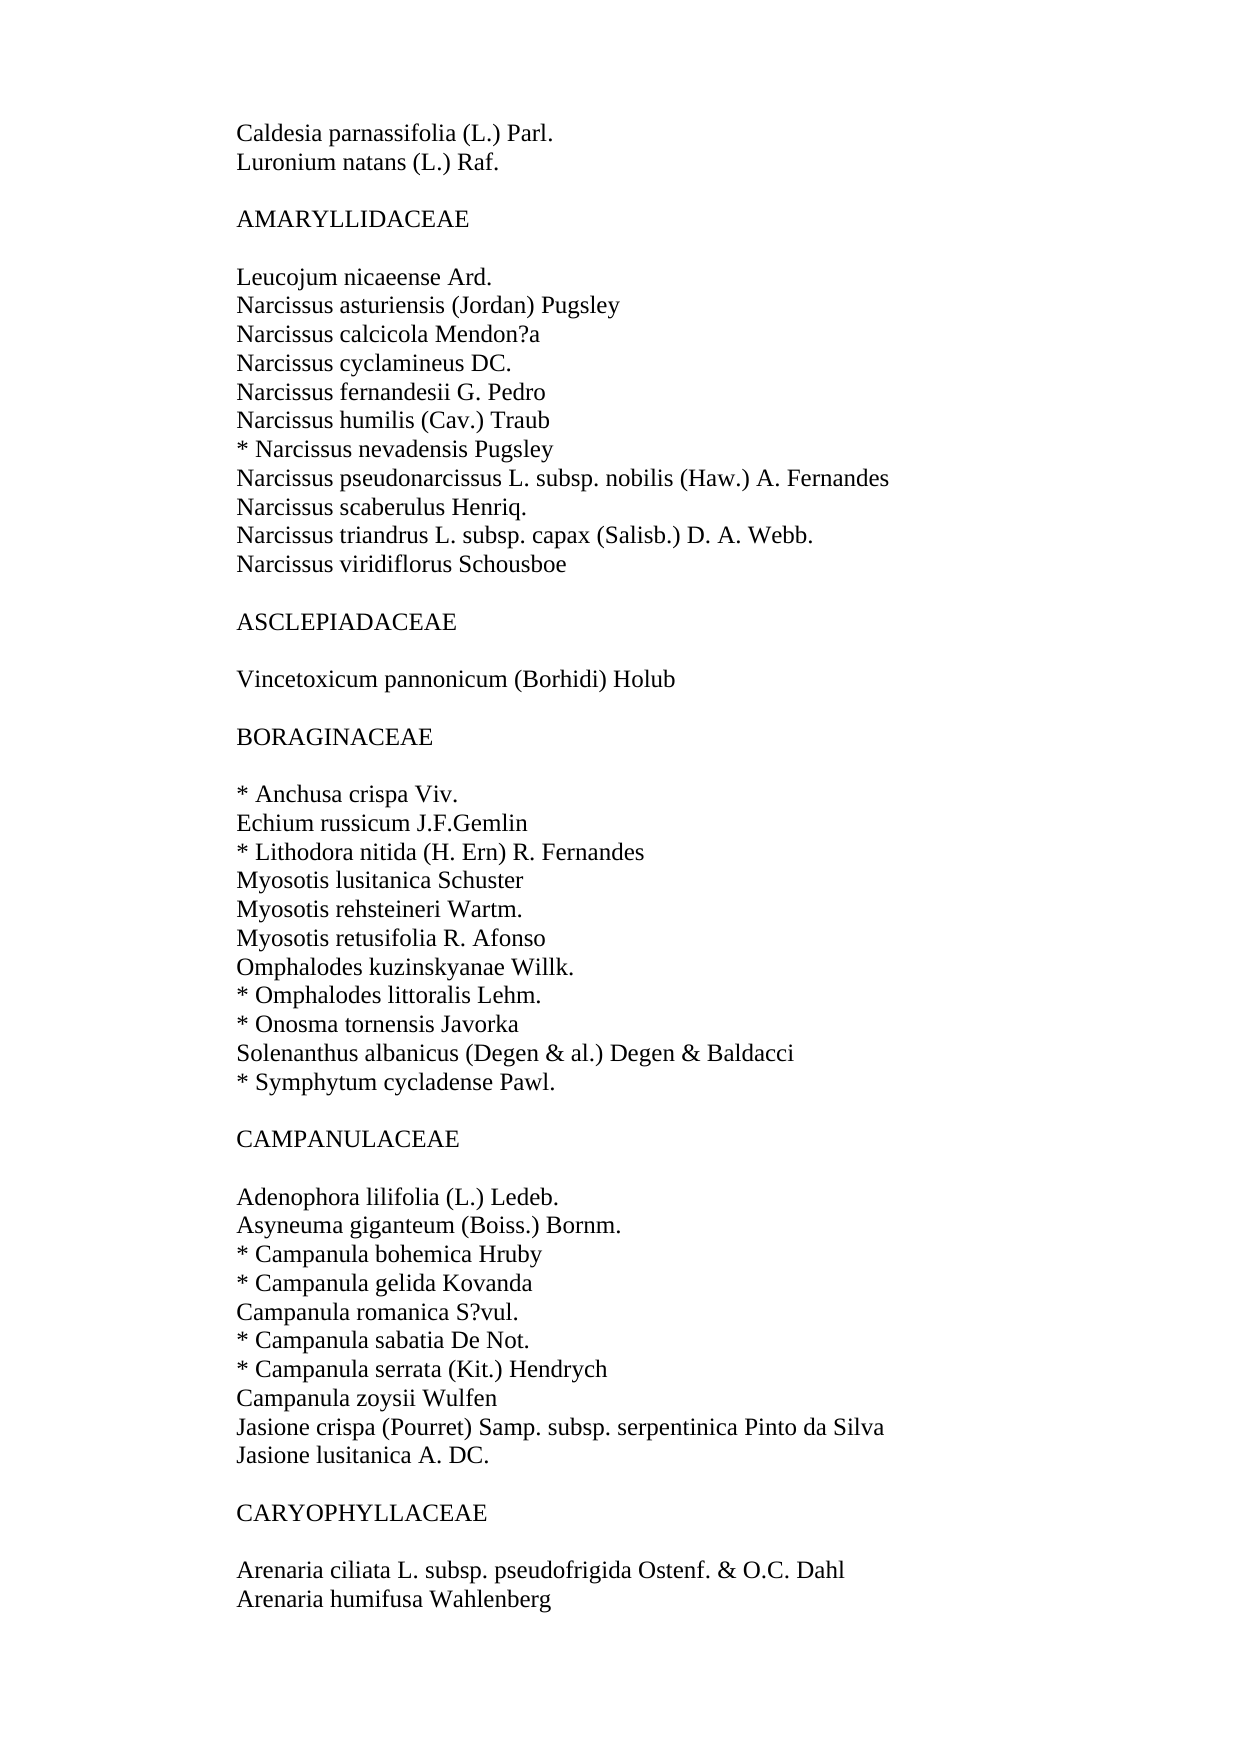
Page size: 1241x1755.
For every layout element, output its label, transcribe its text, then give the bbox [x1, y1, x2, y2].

text Narcissus calcicola Mendon?a [177, 319, 1122, 348]
text Narcissus cyclamineus DC. [177, 348, 1122, 377]
text Omphalodes kuzinskyanae Willk. [177, 952, 1122, 981]
text Vincetoxicum pannonicum (Borhidi) Holub [177, 664, 1122, 693]
text Myosotis rehsteineri Wartm. [177, 894, 1122, 923]
text Solenanthus albanicus (Degen & al.) Degen & Baldacci [177, 1038, 1122, 1067]
text Narcissus triandrus L. subsp. capax (Salisb.) D. A. Webb. [177, 521, 1122, 549]
text Adenophora lilifolia (L.) Ledeb. [177, 1182, 1122, 1211]
text Jasione lusitanica A. DC. [177, 1441, 1122, 1469]
text Narcissus pseudonarcissus L. subsp. nobilis (Haw.) A. Fernandes [177, 463, 1122, 492]
text Echium russicum J.F.Gemlin [177, 808, 1122, 837]
text BORAGINACEAE [177, 722, 1122, 751]
text Narcissus asturiensis (Jordan) Pugsley [177, 291, 1122, 319]
text Campanula romanica S?vul. [177, 1297, 1122, 1326]
text * Symphytum cycladense Pawl. [177, 1067, 1122, 1096]
text Arenaria humifusa Wahlenberg [177, 1584, 1122, 1613]
text Caldesia parnassifolia (L.) Parl. [177, 118, 1122, 147]
text CARYOPHYLLACEAE [177, 1498, 1122, 1527]
text Narcissus scaberulus Henriq. [177, 492, 1122, 521]
text * Anchusa crispa Viv. [177, 779, 1122, 808]
text * Onosma tornensis Javorka [177, 1009, 1122, 1038]
text AMARYLLIDACEAE [177, 204, 1122, 233]
text * Campanula gelida Kovanda [177, 1268, 1122, 1297]
text ASCLEPIADACEAE [177, 607, 1122, 636]
text Campanula zoysii Wulfen [177, 1383, 1122, 1412]
text * Campanula sabatia De Not. [177, 1326, 1122, 1354]
text Luronium natans (L.) Raf. [177, 147, 1122, 176]
text Asyneuma giganteum (Boiss.) Bornm. [177, 1211, 1122, 1239]
text Myosotis retusifolia R. Afonso [177, 923, 1122, 952]
text Narcissus humilis (Cav.) Traub [177, 406, 1122, 434]
text Jasione crispa (Pourret) Samp. subsp. serpentinica Pinto da Silva [177, 1412, 1122, 1441]
text CAMPANULACEAE [177, 1124, 1122, 1153]
text Leucojum nicaeense Ard. [177, 262, 1122, 291]
text * Omphalodes littoralis Lehm. [177, 981, 1122, 1009]
text * Campanula bohemica Hruby [177, 1239, 1122, 1268]
text * Lithodora nitida (H. Ern) R. Fernandes [177, 837, 1122, 866]
text Arenaria ciliata L. subsp. pseudofrigida Ostenf. & O.C. Dahl [177, 1556, 1122, 1584]
text * Narcissus nevadensis Pugsley [177, 434, 1122, 463]
text Narcissus viridiflorus Schousboe [177, 549, 1122, 578]
text * Campanula serrata (Kit.) Hendrych [177, 1354, 1122, 1383]
text Narcissus fernandesii G. Pedro [177, 377, 1122, 406]
text Myosotis lusitanica Schuster [177, 866, 1122, 894]
